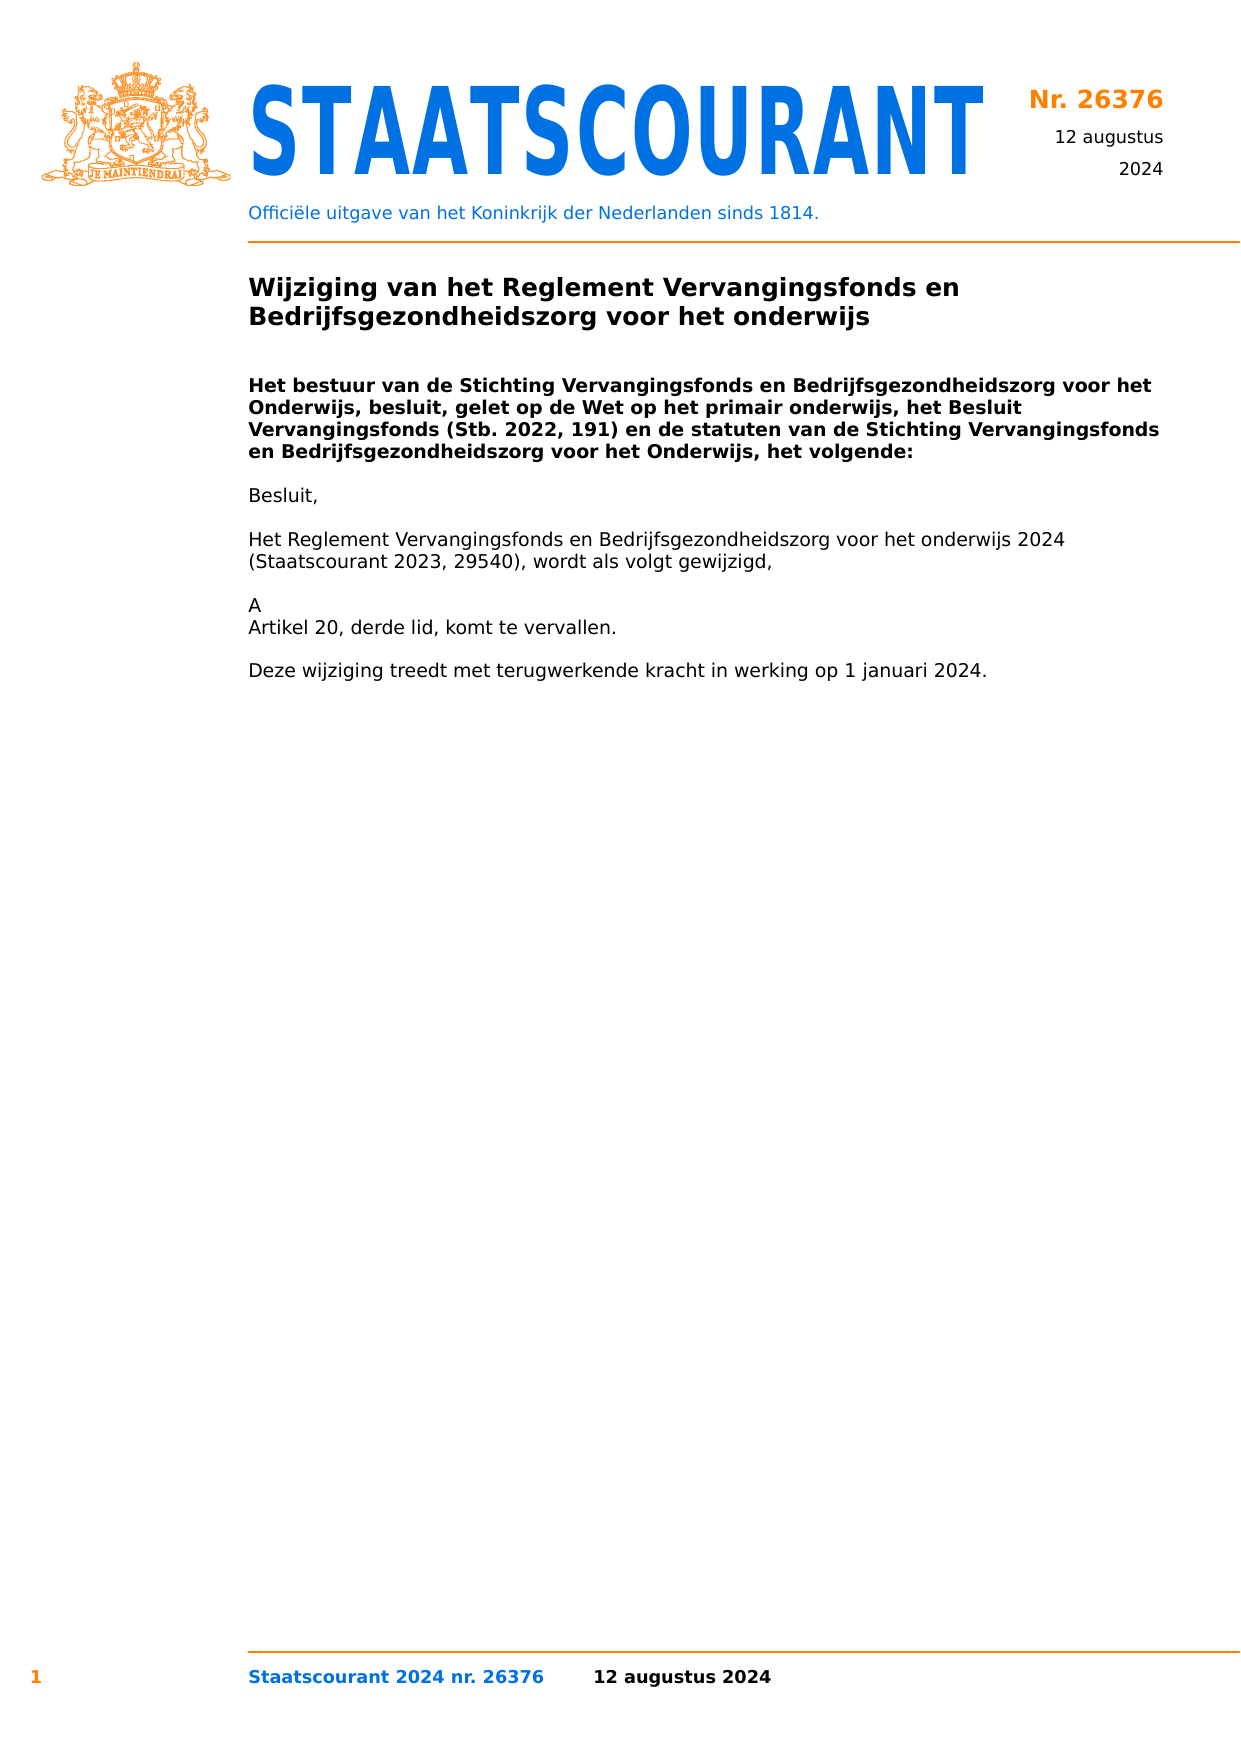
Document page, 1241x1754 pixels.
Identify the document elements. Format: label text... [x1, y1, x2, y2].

text Deze wijziging treedt met terugwerkende kracht in werking op 1 januari 2024. [248, 660, 1163, 682]
table_header [25, 62, 248, 241]
table_header Nr. 26376 [998, 62, 1240, 121]
subtitle Wijziging van het Reglement Vervangingsfonds en Bedrijfsgezondheidszorg voor het onderwijs [248, 273, 1163, 331]
table_header STAATSCOURANT [248, 62, 998, 203]
text Het bestuur van de Stichting Vervangingsfonds en Bedrijfsgezondheidszorg voor het Onderwijs, besluit, gelet op de Wet op het primair onderwijs, het Besluit Vervangingsfonds (Stb. 2022, 191) en de statuten van de Stichting Vervangingsfonds en Bedrijfsgezondheidszorg voor het Onderwijs, het volgende: [248, 375, 1163, 463]
text Artikel 20, derde lid, komt te vervallen. [248, 617, 1163, 638]
table_cell Officiële uitgave van het Koninkrijk der Nederlanden sinds 1814. [248, 203, 1240, 241]
text A [248, 594, 1163, 617]
text Het Reglement Vervangingsfonds en Bedrijfsgezondheidszorg voor het onderwijs 2024 (Staatscourant 2023, 29540), wordt als volgt gewijzigd, [248, 529, 1163, 573]
table_cell 12 augustus [998, 121, 1240, 153]
picture [41, 62, 231, 186]
table_cell 2024 [998, 153, 1240, 203]
text Besluit, [248, 485, 1163, 507]
